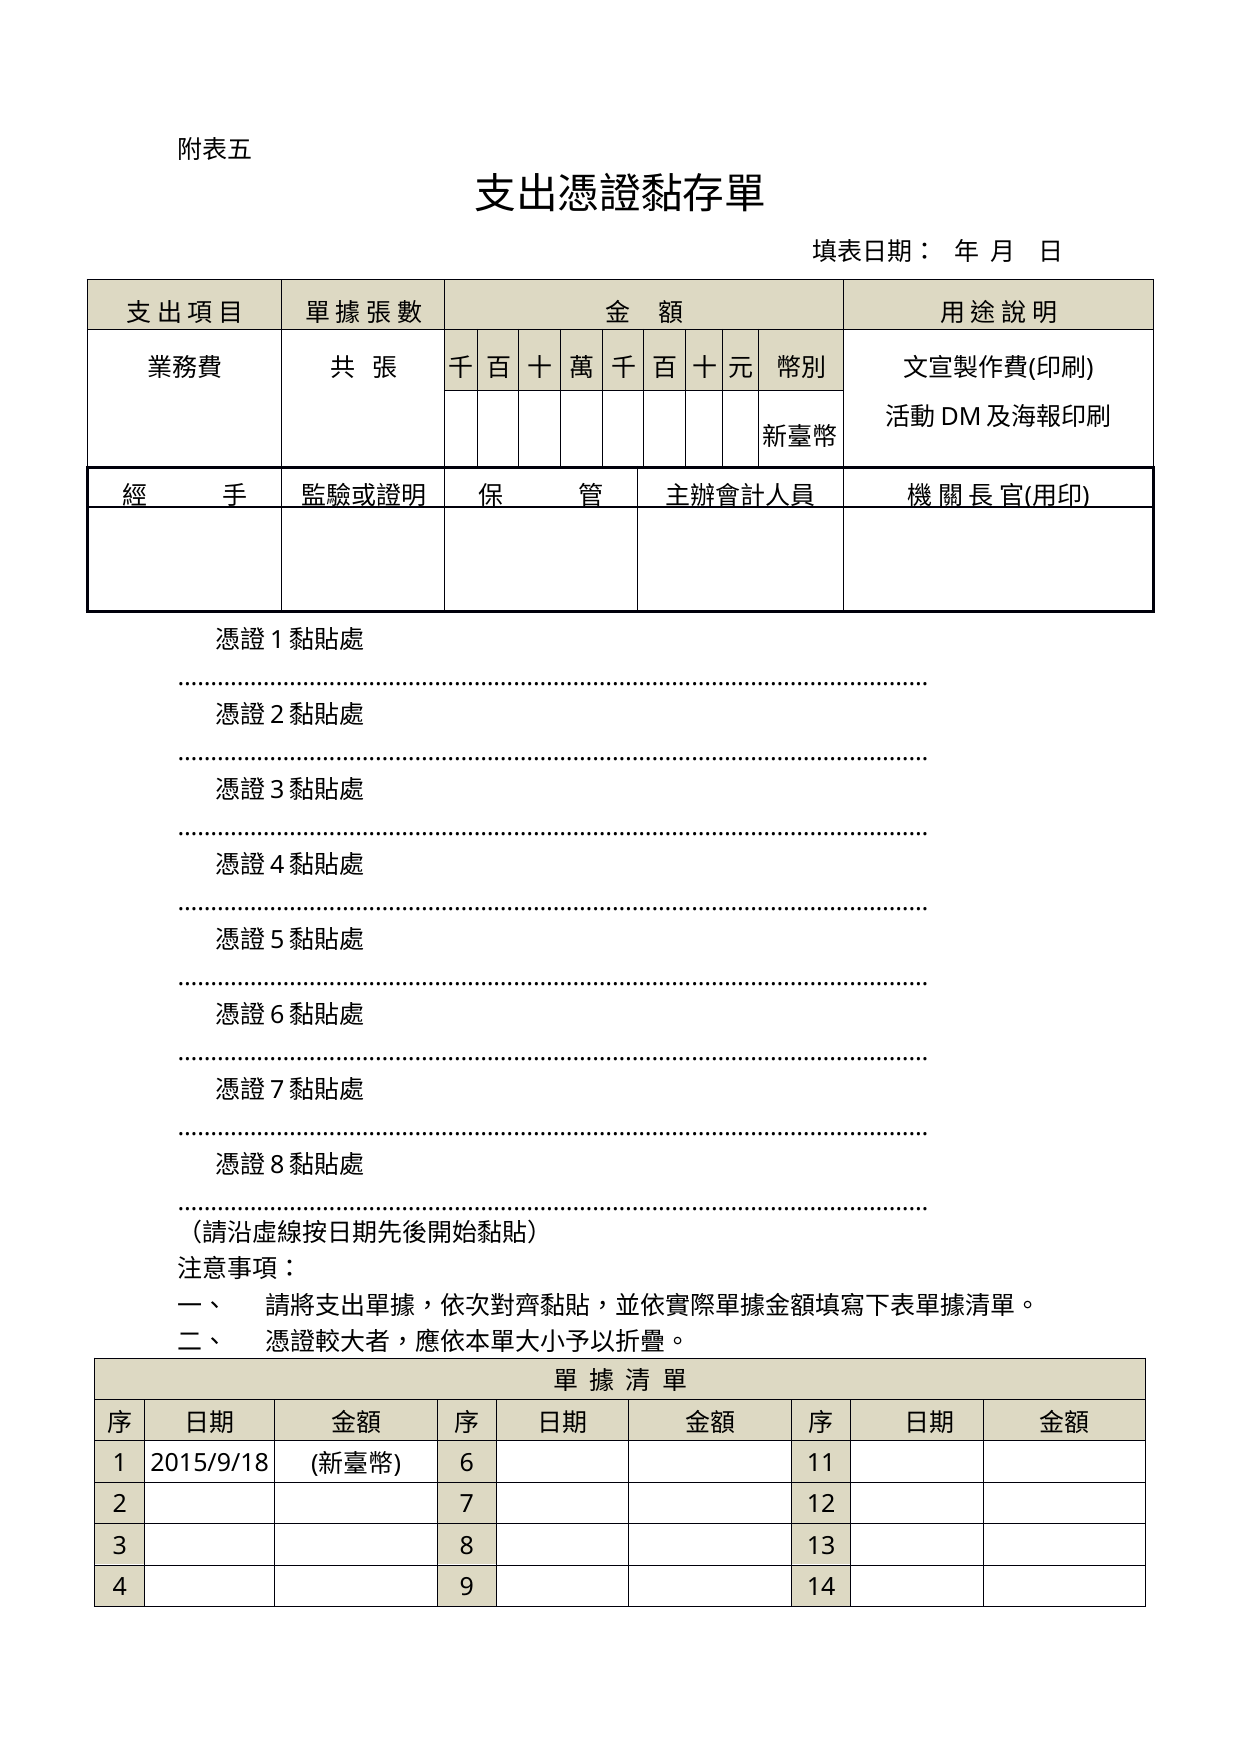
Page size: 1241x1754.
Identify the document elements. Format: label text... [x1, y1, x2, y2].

table_cell 11 [792, 1441, 850, 1482]
text 憑證6黏貼處 [177, 988, 1063, 1025]
table_header 單 據 張 數 [282, 280, 444, 329]
table_cell [445, 508, 637, 609]
table_cell [984, 1566, 1145, 1606]
text 憑證8黏貼處 [177, 1138, 1063, 1175]
table_cell [275, 1483, 437, 1523]
text 憑證2黏貼處 [177, 688, 1063, 725]
table_cell [851, 1483, 983, 1523]
table_cell 金額 [629, 1400, 791, 1440]
table_cell 百 [644, 330, 685, 390]
table_cell 日期 [145, 1400, 274, 1440]
table_cell 14 [792, 1566, 850, 1606]
text 憑證5黏貼處 [177, 913, 1063, 950]
text …………………………………………………………………………………………………… [177, 725, 1063, 763]
table_cell 千 [445, 330, 477, 390]
table_cell [561, 391, 602, 466]
table_cell 機 關 長 官(用印) [844, 469, 1152, 506]
table_cell 新臺幣 [759, 391, 843, 466]
table_cell 經 手 [89, 469, 281, 506]
table_cell 4 [95, 1566, 144, 1606]
table_cell 2 [95, 1483, 144, 1523]
table_cell 8 [438, 1524, 496, 1564]
text 憑證7黏貼處 [177, 1063, 1063, 1100]
table_cell 序 [95, 1400, 144, 1440]
table_cell 萬 [561, 330, 602, 390]
table_cell 12 [792, 1483, 850, 1523]
text …………………………………………………………………………………………………… [177, 800, 1063, 838]
text 附表五 [177, 122, 1063, 160]
table_cell 6 [438, 1441, 496, 1482]
table_cell 序 [438, 1400, 496, 1440]
table_cell 日期 [851, 1400, 983, 1440]
table_cell 金額 [984, 1400, 1145, 1440]
text …………………………………………………………………………………………………… [177, 875, 1063, 913]
table_cell 監驗或證明 [282, 469, 444, 506]
table_cell [851, 1524, 983, 1564]
table_cell 業務費 [88, 330, 281, 466]
table_cell [282, 508, 444, 609]
text …………………………………………………………………………………………………… [177, 950, 1063, 988]
table_cell 文宣製作費(印刷) 活動DM及海報印刷 [844, 330, 1153, 466]
table_cell 十 [519, 330, 560, 390]
table_cell 主辦會計人員 [638, 469, 843, 506]
table_cell 幣別 [759, 330, 843, 390]
table_cell 13 [792, 1524, 850, 1564]
text …………………………………………………………………………………………………… [177, 1100, 1063, 1138]
table_cell [638, 508, 843, 609]
table_cell [629, 1483, 791, 1523]
text …………………………………………………………………………………………………… [177, 1175, 1063, 1213]
table_header 支 出 項 目 [88, 280, 281, 329]
table_cell [629, 1524, 791, 1564]
table_cell [851, 1441, 983, 1482]
text （請沿虛線按日期先後開始黏貼） [177, 1213, 1063, 1249]
table_cell 序 [792, 1400, 850, 1440]
table_cell [723, 391, 758, 466]
text 憑證1黏貼處 [177, 613, 1063, 650]
list 憑證較大者，應依本單大小予以折疊。 [177, 1321, 1063, 1358]
table_cell 十 [686, 330, 722, 390]
table_cell [851, 1566, 983, 1606]
table_cell [145, 1524, 274, 1564]
table_cell [478, 391, 518, 466]
text 憑證4黏貼處 [177, 838, 1063, 875]
table_cell [275, 1566, 437, 1606]
table_cell [519, 391, 560, 466]
table_cell 2015/9/18 [145, 1441, 274, 1482]
table_cell [89, 508, 281, 609]
table_cell [497, 1566, 628, 1606]
table_cell [145, 1566, 274, 1606]
table_cell [844, 508, 1152, 609]
table_cell [984, 1524, 1145, 1564]
table_cell [644, 391, 685, 466]
table_cell [603, 391, 643, 466]
text …………………………………………………………………………………………………… [177, 650, 1063, 688]
table_cell [497, 1441, 628, 1482]
table_cell 9 [438, 1566, 496, 1606]
table_cell [445, 391, 477, 466]
list 請將支出單據，依次對齊黏貼，並依實際單據金額填寫下表單據清單。 [177, 1285, 1063, 1321]
table_cell 元 [723, 330, 758, 390]
table_cell (新臺幣) [275, 1441, 437, 1482]
text 憑證3黏貼處 [177, 763, 1063, 800]
table_cell 共 張 [282, 330, 444, 466]
table_cell [686, 391, 722, 466]
table_cell 日期 [497, 1400, 628, 1440]
table_cell 7 [438, 1483, 496, 1523]
table_cell [497, 1483, 628, 1523]
table_cell [497, 1524, 628, 1564]
table_header 單 據 清 單 [95, 1359, 1145, 1399]
table_cell [629, 1441, 791, 1482]
table_cell [984, 1483, 1145, 1523]
text …………………………………………………………………………………………………… [177, 1025, 1063, 1063]
table_cell 保 管 [445, 469, 637, 506]
text 填表日期： 年 月 日 [177, 231, 1063, 268]
table_cell 百 [478, 330, 518, 390]
table_cell 金額 [275, 1400, 437, 1440]
text 注意事項： [177, 1249, 1063, 1285]
table_cell [145, 1483, 274, 1523]
table_cell 1 [95, 1441, 144, 1482]
table_cell [629, 1566, 791, 1606]
table_header 金 額 [445, 280, 843, 329]
table_cell [275, 1524, 437, 1564]
table_header 用 途 說 明 [844, 280, 1153, 329]
table_cell 千 [603, 330, 643, 390]
text 支出憑證黏存單 [177, 160, 1063, 220]
table_cell [984, 1441, 1145, 1482]
table_cell 3 [95, 1524, 144, 1564]
